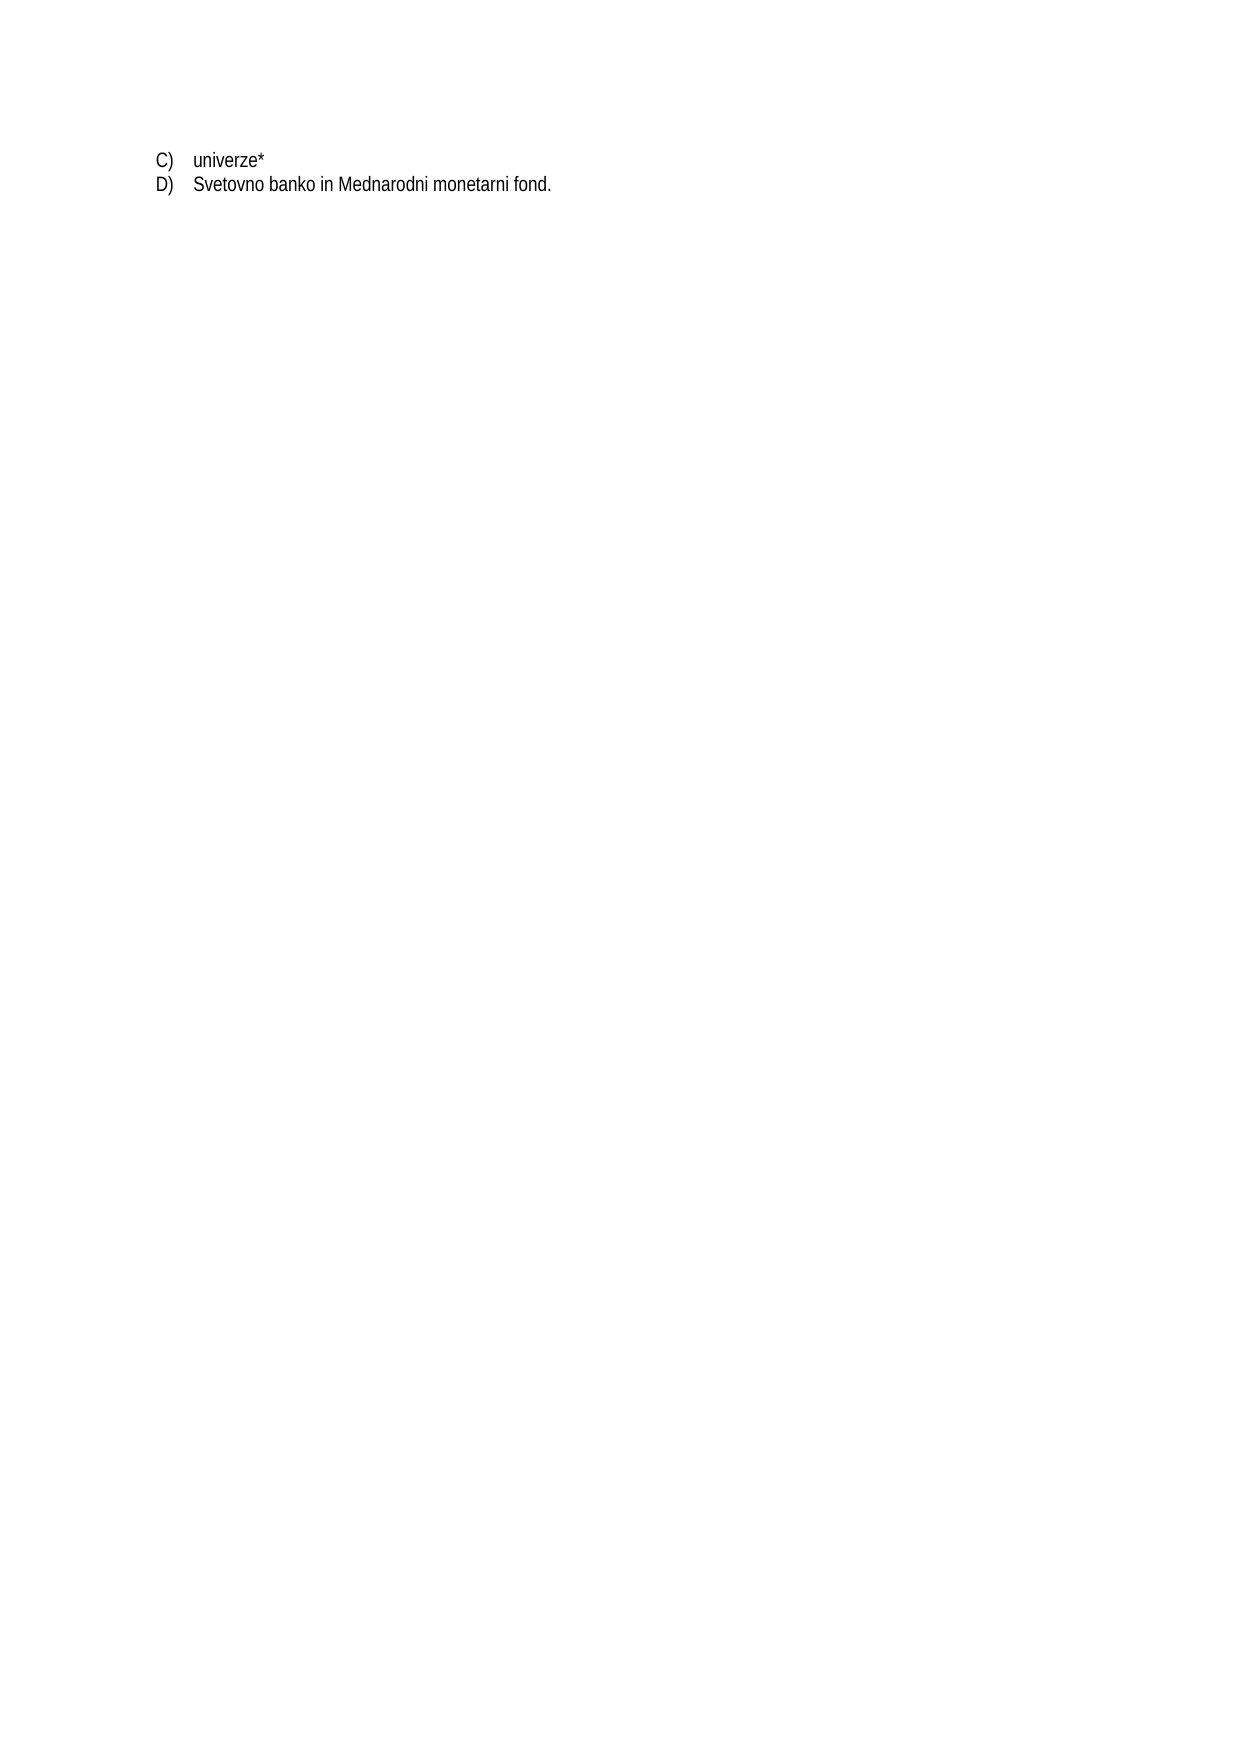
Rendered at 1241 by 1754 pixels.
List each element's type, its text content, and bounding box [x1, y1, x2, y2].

list univerze* [156, 148, 596, 172]
list Svetovno banko in Mednarodni monetarni fond. [156, 172, 596, 196]
